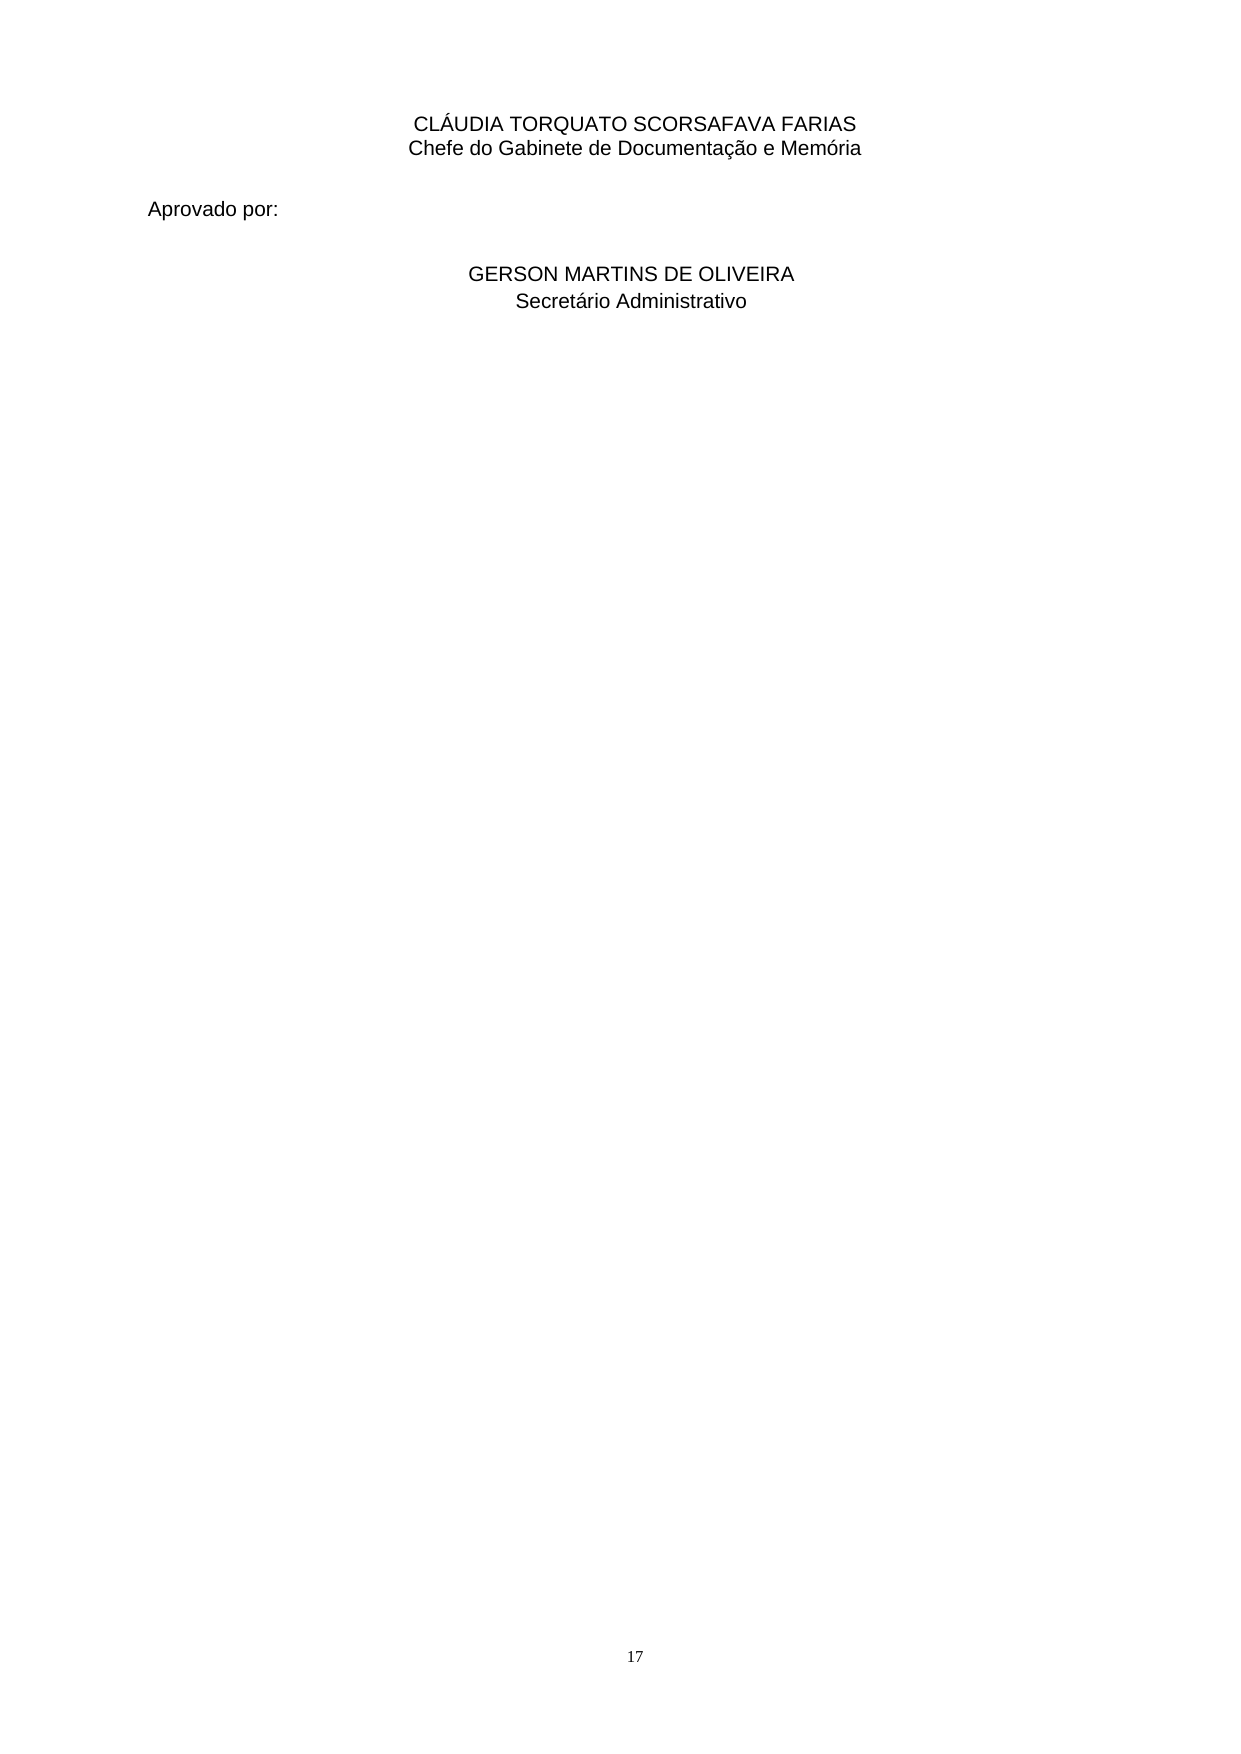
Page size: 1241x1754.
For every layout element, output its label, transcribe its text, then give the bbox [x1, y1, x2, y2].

text GERSON MARTINS DE OLIVEIRA [148, 260, 1115, 287]
text CLÁUDIA TORQUATO SCORSAFAVA FARIAS [148, 112, 1122, 136]
text Secretário Administrativo [148, 287, 1115, 314]
text Aprovado por: [148, 200, 1115, 221]
text Chefe do Gabinete de Documentação e Memória [148, 136, 1122, 160]
